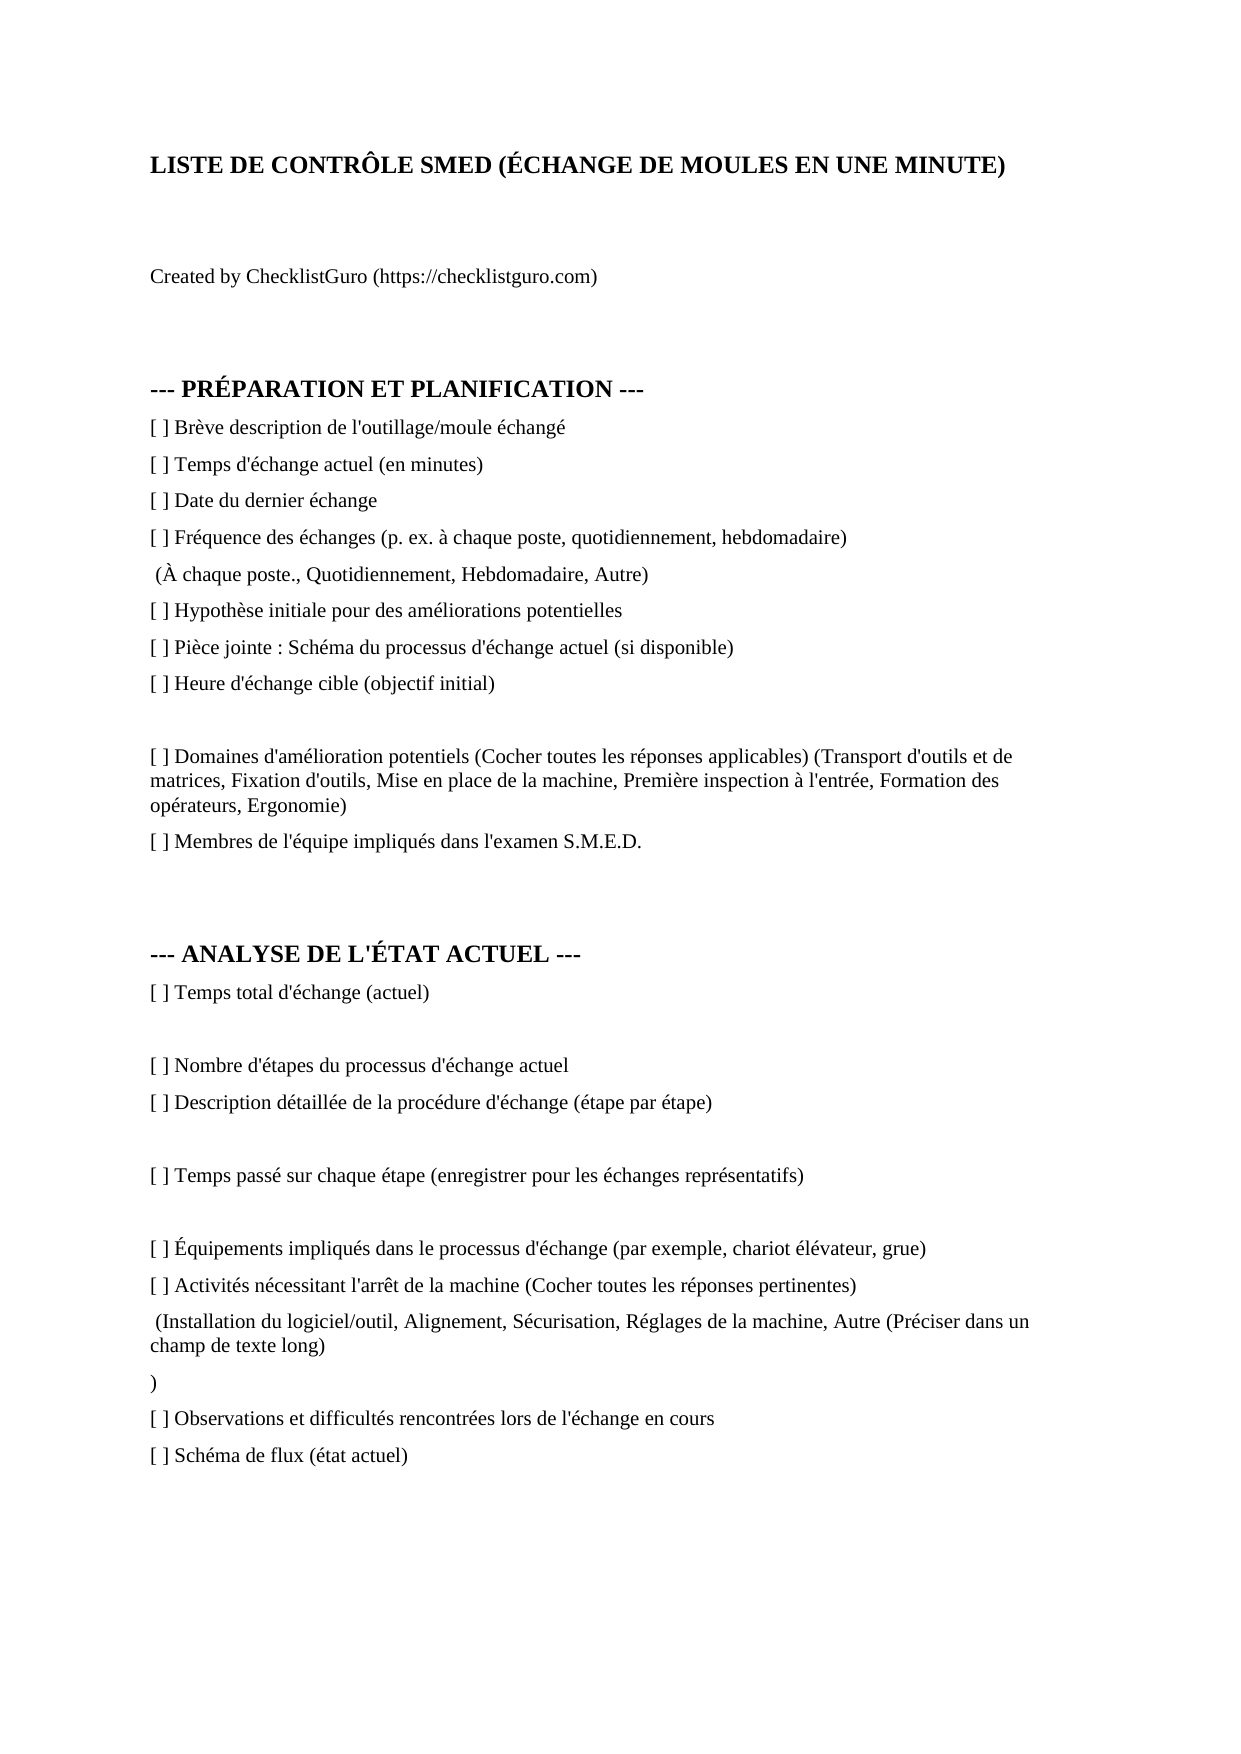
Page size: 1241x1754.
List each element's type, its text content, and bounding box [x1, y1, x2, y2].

text [ ] Hypothèse initiale pour des améliorations potentielles [150, 598, 1090, 622]
text [ ] Description détaillée de la procédure d'échange (étape par étape) [150, 1090, 1090, 1114]
text [ ] Date du dernier échange [150, 488, 1090, 512]
text [ ] Membres de l'équipe impliqués dans l'examen S.M.E.D. [150, 829, 1090, 853]
text [ ] Équipements impliqués dans le processus d'échange (par exemple, chariot élévateur, grue) [150, 1236, 1090, 1260]
text ) [150, 1370, 1090, 1394]
text [ ] Domaines d'amélioration potentiels (Cocher toutes les réponses applicables) (Transport d'outils et de matrices, Fixation d'outils, Mise en place de la machine, Première inspection à l'entrée, Formation des opérateurs, Ergonomie) [150, 744, 1090, 817]
text (À chaque poste., Quotidiennement, Hebdomadaire, Autre) [150, 562, 1090, 586]
text [ ] Activités nécessitant l'arrêt de la machine (Cocher toutes les réponses pertinentes) [150, 1272, 1090, 1297]
text [ ] Observations et difficultés rencontrées lors de l'échange en cours [150, 1406, 1090, 1430]
text [ ] Heure d'échange cible (objectif initial) [150, 671, 1090, 695]
text [ ] Temps passé sur chaque étape (enregistrer pour les échanges représentatifs) [150, 1163, 1090, 1187]
text [ ] Fréquence des échanges (p. ex. à chaque poste, quotidiennement, hebdomadaire) [150, 525, 1090, 549]
text Created by ChecklistGuro (https://checklistguro.com) [150, 264, 1090, 288]
text LISTE DE CONTRÔLE SMED (ÉCHANGE DE MOULES EN UNE MINUTE) [150, 150, 1090, 179]
text [ ] Schéma de flux (état actuel) [150, 1443, 1090, 1467]
text --- ANALYSE DE L'ÉTAT ACTUEL --- [150, 939, 1090, 967]
text [ ] Brève description de l'outillage/moule échangé [150, 415, 1090, 439]
text [ ] Nombre d'étapes du processus d'échange actuel [150, 1053, 1090, 1077]
text [ ] Pièce jointe : Schéma du processus d'échange actuel (si disponible) [150, 635, 1090, 659]
text --- PRÉPARATION ET PLANIFICATION --- [150, 374, 1090, 403]
text [ ] Temps d'échange actuel (en minutes) [150, 452, 1090, 476]
text [ ] Temps total d'échange (actuel) [150, 980, 1090, 1004]
text (Installation du logiciel/outil, Alignement, Sécurisation, Réglages de la machine, Autre (Préciser dans un champ de texte long) [150, 1309, 1090, 1357]
